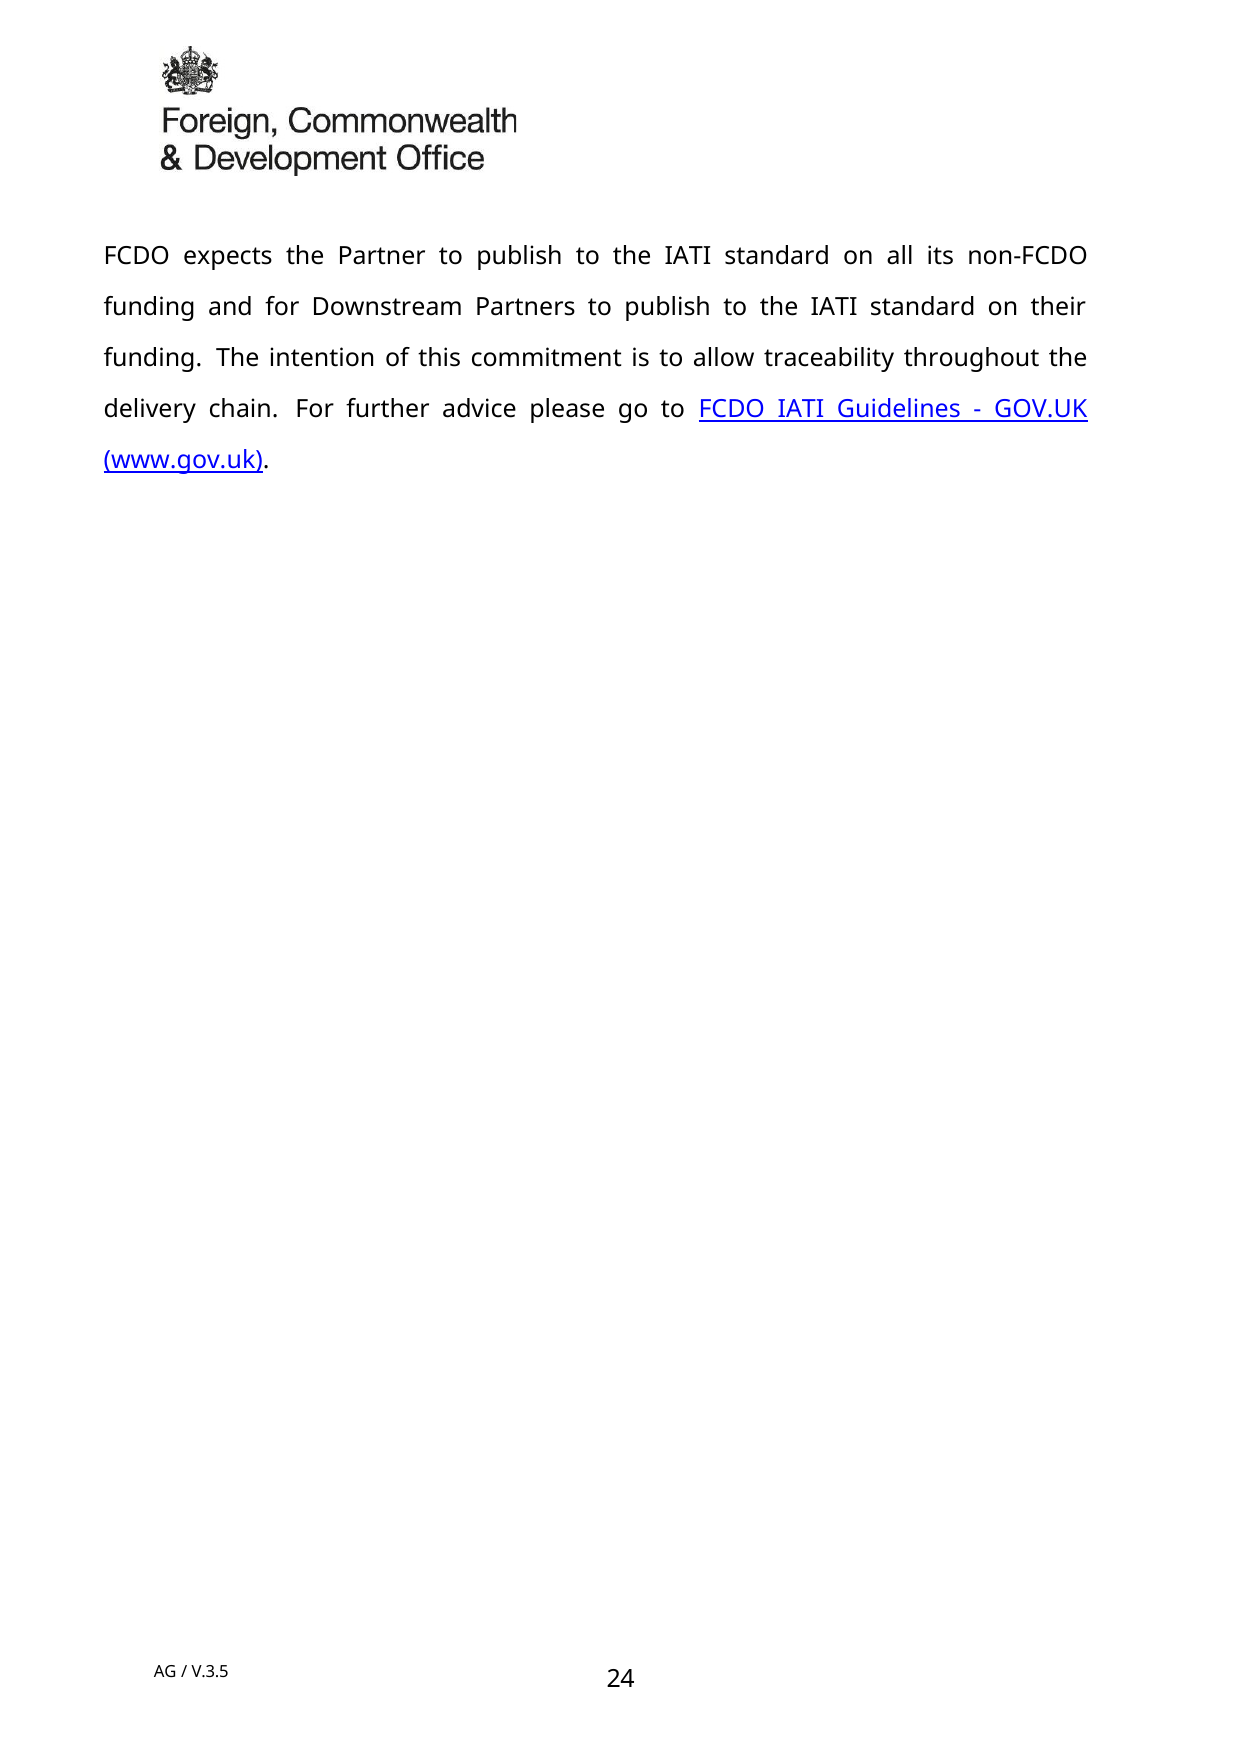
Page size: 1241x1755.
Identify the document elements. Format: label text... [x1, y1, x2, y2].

list FCDO expects the Partner to publish to the IATI standard on all its non-FCDO funding and for Downstream Partners to publish to the IATI standard on their funding. The intention of this commitment is to allow traceability throughout the delivery chain. For further advice please go to FCDO IATI Guidelines - GOV.UK (www.gov.uk). [103, 238, 1088, 476]
